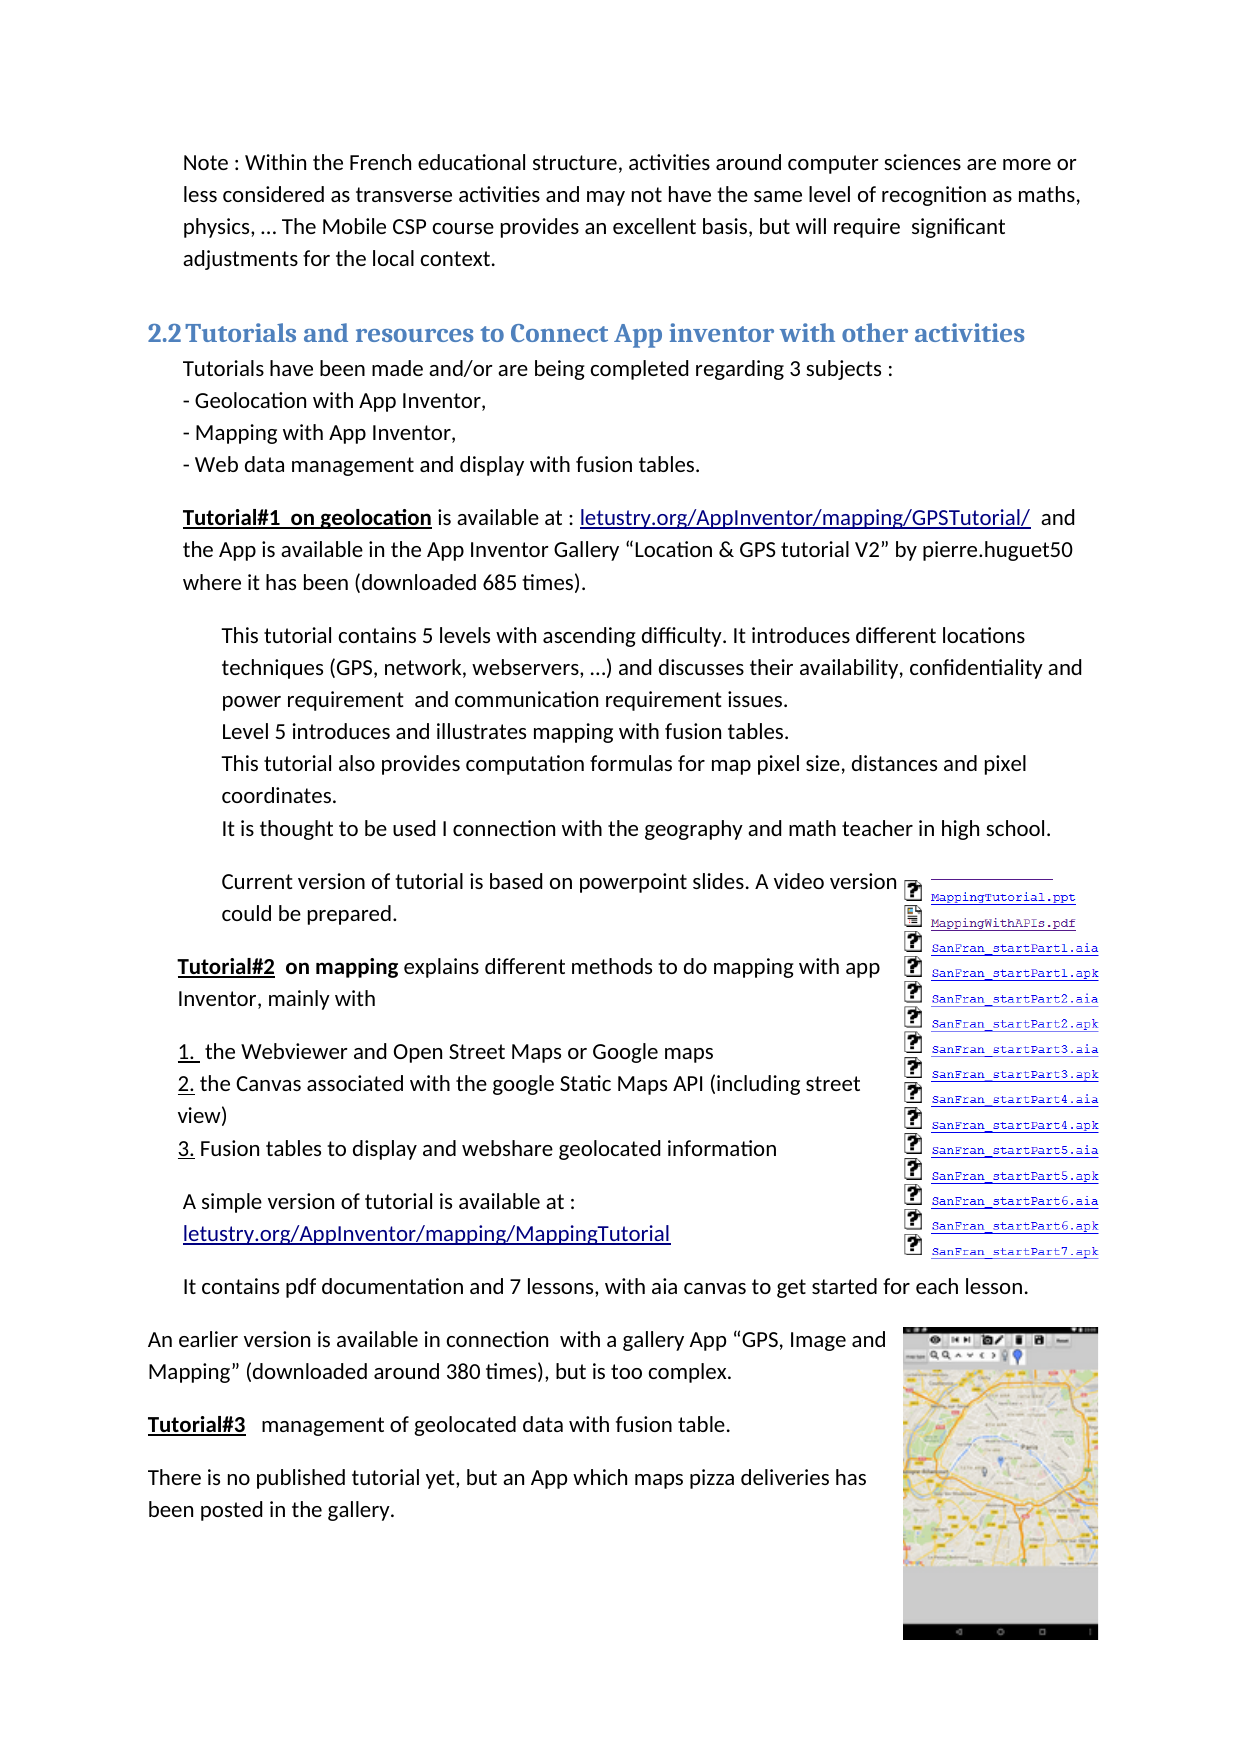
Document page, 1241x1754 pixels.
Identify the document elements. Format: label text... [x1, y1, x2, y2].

text Tutorial#1 on geolocation is available at : letustry.org/AppInventor/mapping/GPSTutorial/ and the App is available in the App Inventor Gallery “Location & GPS tutorial V2” by pierre.huguet50 where it has been (downloaded 685 times). [183, 503, 1093, 596]
text Tutorial#3 management of geolocated data with fusion table. [148, 1410, 903, 1438]
text A simple version of tutorial is available at : letustry.org/AppInventor/mapping/MappingTutorial [183, 1187, 901, 1247]
list Tutorials and resources to Connect App inventor with other activities [148, 318, 1093, 349]
text An earlier version is available in connection with a gallery App “GPS, Image and Mapping” (downloaded around 380 times), but is too complex. [148, 1325, 1093, 1385]
text Current version of tutorial is based on powerpoint slides. A video version could be prepared. [221, 867, 1093, 927]
text Note : Within the French educational structure, activities around computer sciences are more or less considered as transverse activities and may not have the same level of recognition as maths, physics, … The Mobile CSP course provides an excellent basis, but will require significant adjustments for the local context. [183, 148, 1093, 272]
text This tutorial contains 5 levels with ascending difficulty. It introduces different locations techniques (GPS, network, webservers, …) and discusses their availability, confidentiality and power requirement and communication requirement issues. Level 5 introduces and illustrates mapping with fusion tables. This tutorial also provides computation formulas for map pixel size, distances and pixel coordinates. It is thought to be used I connection with the geography and math teacher in high school. [221, 621, 1093, 842]
text It contains pdf documentation and 7 lessons, with aia canvas to get started for each lesson. [183, 1272, 1093, 1300]
text Tutorials have been made and/or are being completed regarding 3 subjects : - Geolocation with App Inventor, - Mapping with App Inventor, - Web data management and display with fusion tables. [183, 354, 1093, 478]
text 1. the Webviewer and Open Street Maps or Google maps 2. the Canvas associated with the google Static Maps API (including street view) 3. Fusion tables to display and webshare geolocated information [177, 1037, 901, 1162]
text Tutorial#2 on mapping explains different methods to do mapping with app Inventor, mainly with [177, 952, 901, 1012]
text There is no published tutorial yet, but an App which maps pizza deliveries has been posted in the gallery. [148, 1463, 903, 1523]
